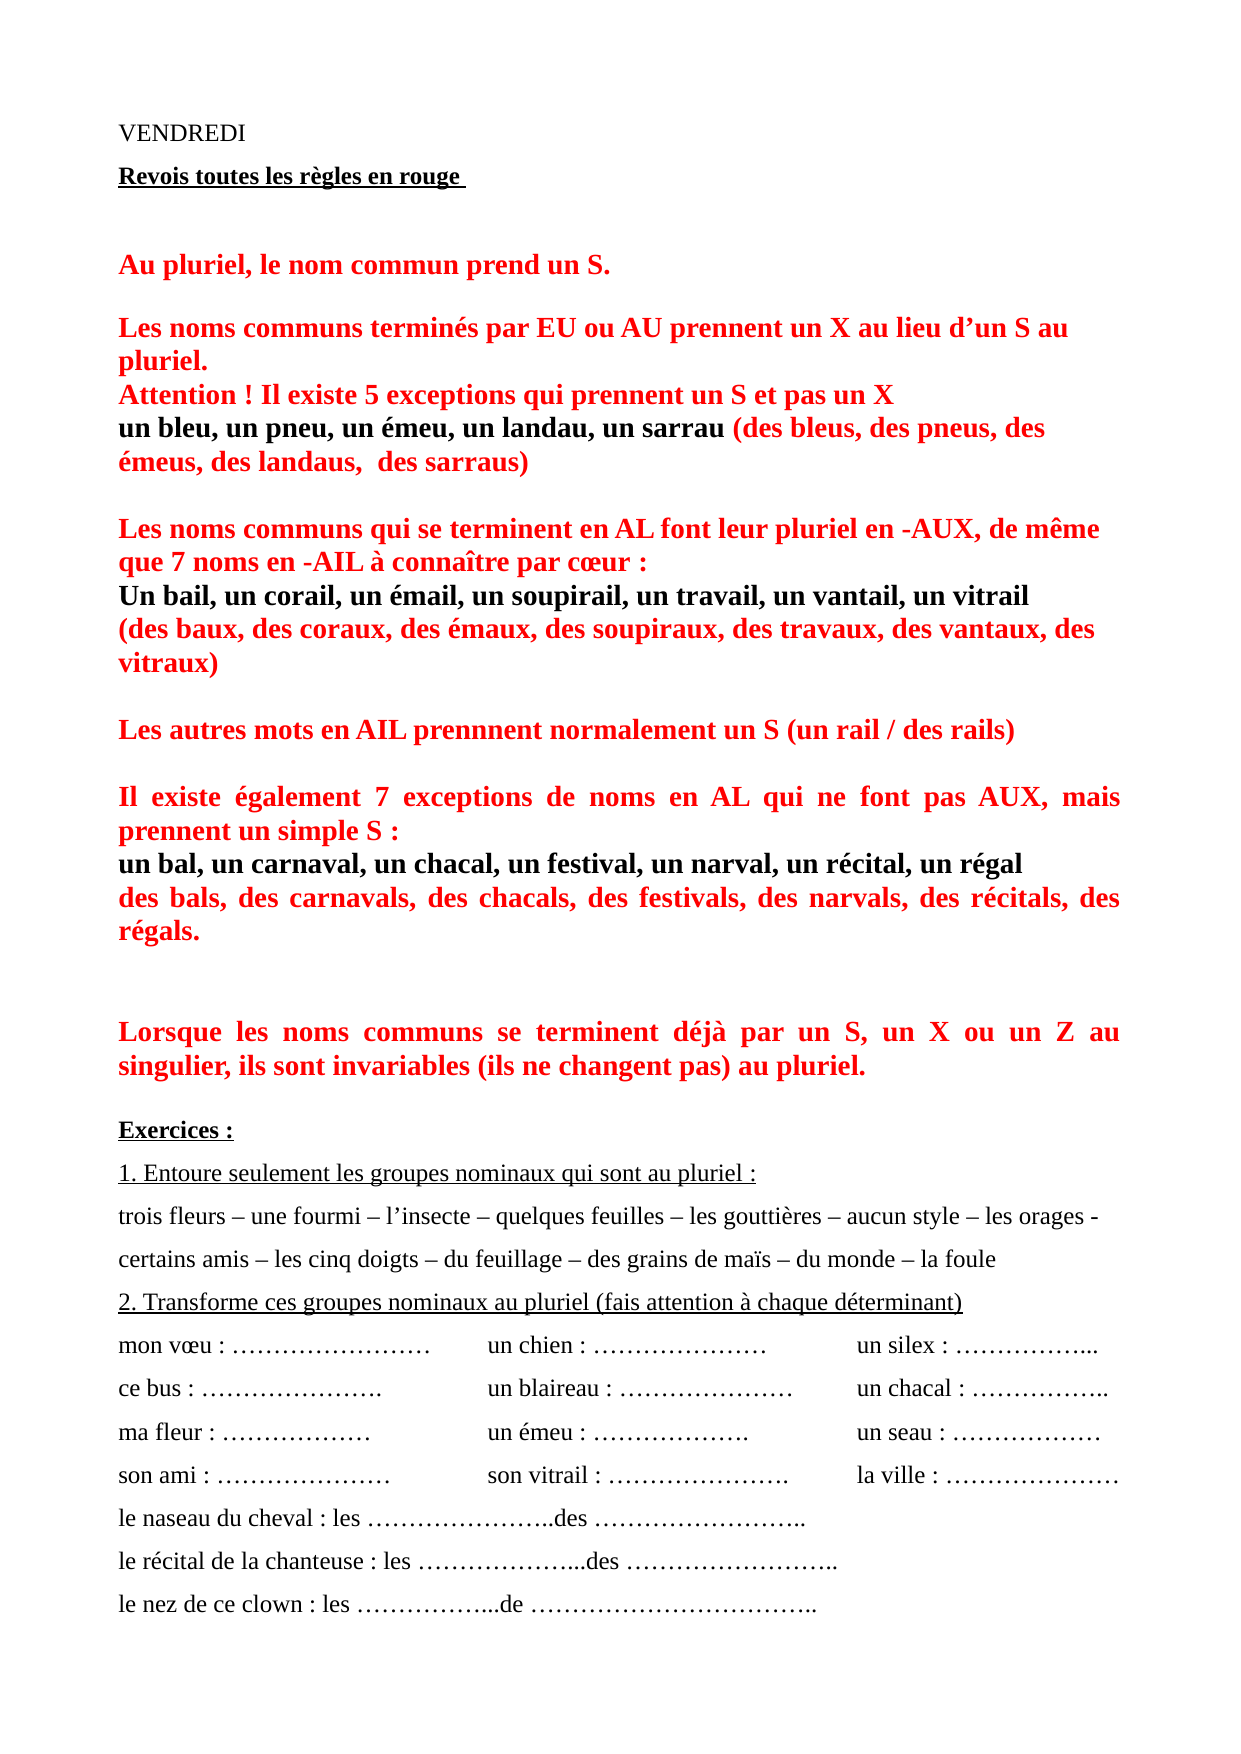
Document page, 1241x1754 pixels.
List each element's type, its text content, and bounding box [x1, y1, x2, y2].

text Revois toutes les règles en rouge [118, 161, 1122, 190]
text Au pluriel, le nom commun prend un S. [118, 247, 1122, 281]
text trois fleurs – une fourmi – l’insecte – quelques feuilles – les gouttières – aucun style – les orages - [118, 1201, 1122, 1230]
text le nez de ce clown : les ……………...de …………………………….. [118, 1589, 1122, 1618]
text certains amis – les cinq doigts – du feuillage – des grains de maïs – du monde – la foule [118, 1244, 1122, 1273]
text des bals, des carnavals, des chacals, des festivals, des narvals, des récitals, des régals. [118, 880, 1122, 947]
text le naseau du cheval : les …………………..des …………………….. [118, 1503, 1122, 1532]
text VENDREDI [118, 118, 1122, 147]
text (des baux, des coraux, des émaux, des soupiraux, des travaux, des vantaux, des vitraux) [118, 612, 1122, 679]
text ma fleur : ……………… un émeu : ………………. un seau : ……………… [118, 1417, 1122, 1445]
text ce bus : …………………. un blaireau : ………………… un chacal : …………….. [118, 1373, 1122, 1402]
text Les noms communs terminés par EU ou AU prennent un X au lieu d’un S au pluriel. [118, 310, 1122, 377]
text Les autres mots en AIL prennnent normalement un S (un rail / des rails) [118, 712, 1122, 746]
text Attention ! Il existe 5 exceptions qui prennent un S et pas un X [118, 377, 1122, 410]
text 2. Transforme ces groupes nominaux au pluriel (fais attention à chaque déterminant) [118, 1287, 1122, 1316]
text Exercices : [118, 1115, 1122, 1143]
text un bal, un carnaval, un chacal, un festival, un narval, un récital, un régal [118, 846, 1122, 880]
text Les noms communs qui se terminent en AL font leur pluriel en -AUX, de même que 7 noms en -AIL à connaître par cœur : [118, 511, 1122, 578]
text Il existe également 7 exceptions de noms en AL qui ne font pas AUX, mais prennent un simple S : [118, 779, 1122, 846]
text Un bail, un corail, un émail, un soupirail, un travail, un vantail, un vitrail [118, 578, 1122, 612]
text son ami : ………………… son vitrail : …………………. la ville : ………………… [118, 1460, 1122, 1488]
text Lorsque les noms communs se terminent déjà par un S, un X ou un Z au singulier, ils sont invariables (ils ne changent pas) au pluriel. [118, 1014, 1122, 1081]
text un bleu, un pneu, un émeu, un landau, un sarrau (des bleus, des pneus, des émeus, des landaus, des sarraus) [118, 410, 1122, 477]
text 1. Entoure seulement les groupes nominaux qui sont au pluriel : [118, 1158, 1122, 1187]
text le récital de la chanteuse : les ………………...des …………………….. [118, 1546, 1122, 1575]
text mon vœu : …………………… un chien : ………………… un silex : ……………... [118, 1330, 1122, 1359]
